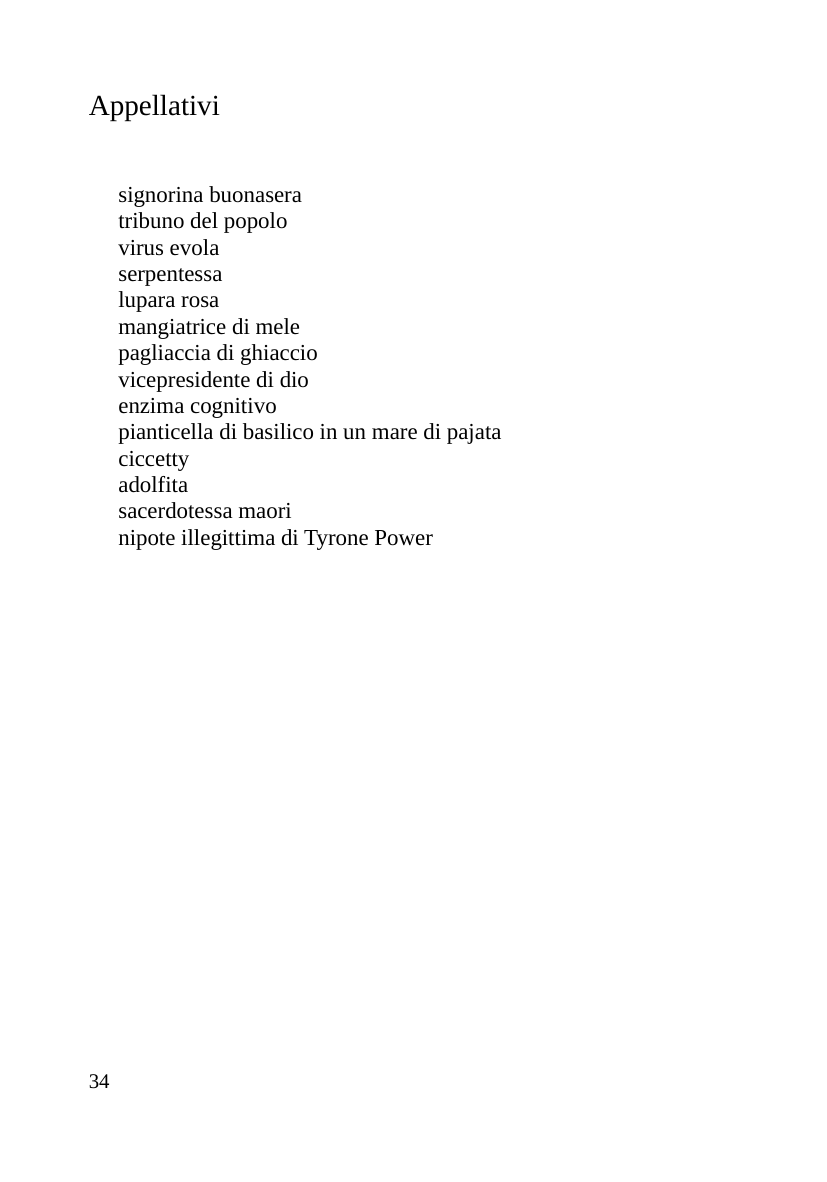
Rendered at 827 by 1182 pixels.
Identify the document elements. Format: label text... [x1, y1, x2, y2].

subtitle Appellativi [88, 88, 738, 122]
text signorina buonasera tribuno del popolo virus evola serpentessa lupara rosa mangiatrice di mele pagliaccia di ghiaccio vicepresidente di dio enzima cognitivo pianticella di basilico in un mare di pajata ciccetty adolfita [118, 181, 738, 497]
text sacerdotessa maori nipote illegittima di Tyrone Power [118, 497, 738, 550]
